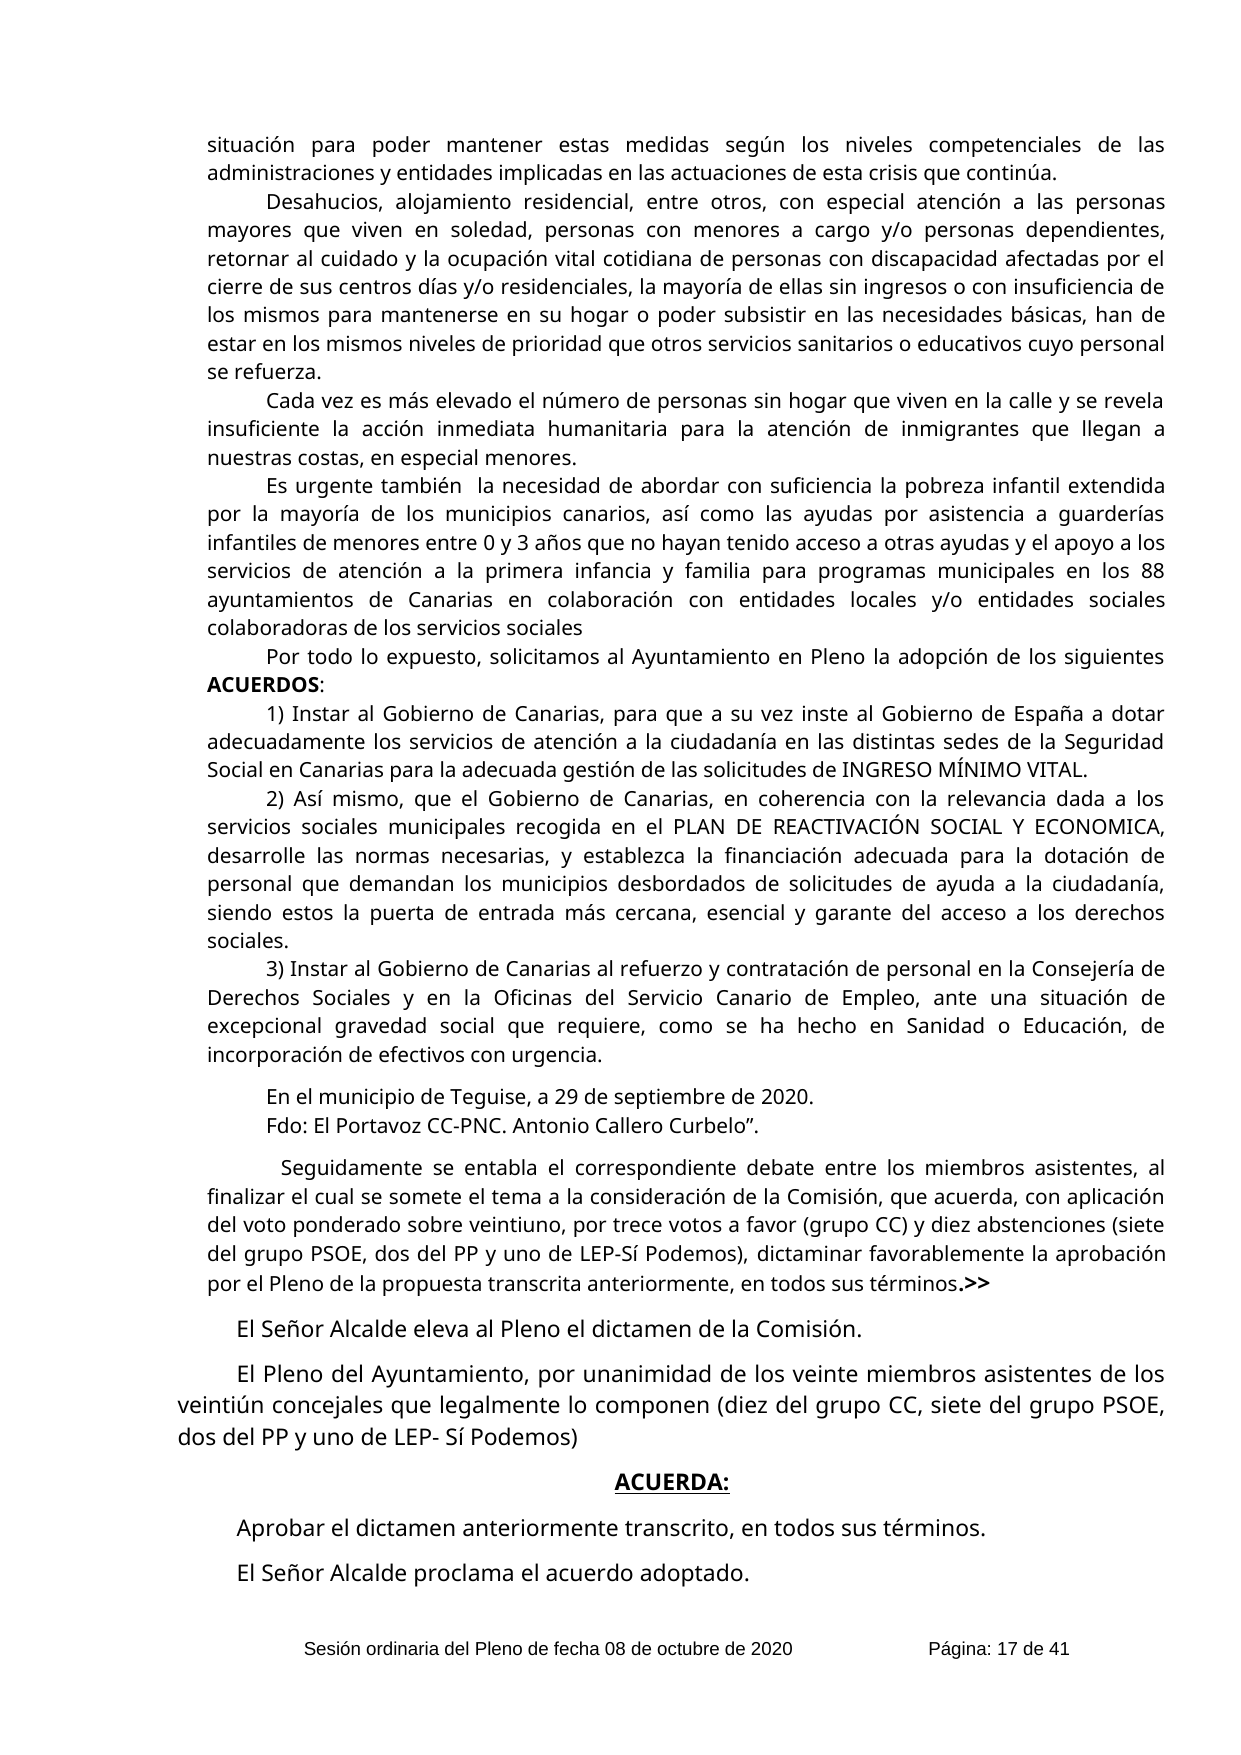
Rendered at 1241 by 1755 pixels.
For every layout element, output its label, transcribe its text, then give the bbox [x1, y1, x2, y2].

text El Pleno del Ayuntamiento, por unanimidad de los veinte miembros asistentes de los veintiún concejales que legalmente lo componen (diez del grupo CC, siete del grupo PSOE, dos del PP y uno de LEP- Sí Podemos) [177, 1358, 1167, 1452]
text Desahucios, alojamiento residencial, entre otros, con especial atención a las personas mayores que viven en soledad, personas con menores a cargo y/o personas dependientes, retornar al cuidado y la ocupación vital cotidiana de personas con discapacidad afectadas por el cierre de sus centros días y/o residenciales, la mayoría de ellas sin ingresos o con insuficiencia de los mismos para mantenerse en su hogar o poder subsistir en las necesidades básicas, han de estar en los mismos niveles de prioridad que otros servicios sanitarios o educativos cuyo personal se refuerza. [207, 187, 1167, 386]
text Por todo lo expuesto, solicitamos al Ayuntamiento en Pleno la adopción de los siguientes ACUERDOS: [207, 642, 1167, 699]
text El Señor Alcalde proclama el acuerdo adoptado. [177, 1557, 1167, 1588]
text situación para poder mantener estas medidas según los niveles competenciales de las administraciones y entidades implicadas en las actuaciones de esta crisis que continúa. [207, 130, 1167, 187]
text Cada vez es más elevado el número de personas sin hogar que viven en la calle y se revela insuficiente la acción inmediata humanitaria para la atención de inmigrantes que llegan a nuestras costas, en especial menores. [207, 386, 1167, 471]
text 1) Instar al Gobierno de Canarias, para que a su vez inste al Gobierno de España a dotar adecuadamente los servicios de atención a la ciudadanía en las distintas sedes de la Seguridad Social en Canarias para la adecuada gestión de las solicitudes de INGRESO MÍNIMO VITAL. [207, 699, 1167, 784]
text ACUERDA: [177, 1466, 1167, 1497]
text El Señor Alcalde eleva al Pleno el dictamen de la Comisión. [177, 1313, 1167, 1344]
text Aprobar el dictamen anteriormente transcrito, en todos sus términos. [177, 1511, 1167, 1543]
text Es urgente también la necesidad de abordar con suficiencia la pobreza infantil extendida por la mayoría de los municipios canarios, así como las ayudas por asistencia a guarderías infantiles de menores entre 0 y 3 años que no hayan tenido acceso a otras ayudas y el apoyo a los servicios de atención a la primera infancia y familia para programas municipales en los 88 ayuntamientos de Canarias en colaboración con entidades locales y/o entidades sociales colaboradoras de los servicios sociales [207, 471, 1167, 642]
text En el municipio de Teguise, a 29 de septiembre de 2020. [207, 1082, 1167, 1111]
text 2) Así mismo, que el Gobierno de Canarias, en coherencia con la relevancia dada a los servicios sociales municipales recogida en el PLAN DE REACTIVACIÓN SOCIAL Y ECONOMICA, desarrolle las normas necesarias, y establezca la financiación adecuada para la dotación de personal que demandan los municipios desbordados de solicitudes de ayuda a la ciudadanía, siendo estos la puerta de entrada más cercana, esencial y garante del acceso a los derechos sociales. [207, 784, 1167, 954]
text 3) Instar al Gobierno de Canarias al refuerzo y contratación de personal en la Consejería de Derechos Sociales y en la Oficinas del Servicio Canario de Empleo, ante una situación de excepcional gravedad social que requiere, como se ha hecho en Sanidad o Educación, de incorporación de efectivos con urgencia. [207, 954, 1167, 1068]
text Fdo: El Portavoz CC-PNC. Antonio Callero Curbelo”. [207, 1111, 1167, 1139]
text Seguidamente se entabla el correspondiente debate entre los miembros asistentes, al finalizar el cual se somete el tema a la consideración de la Comisión, que acuerda, con aplicación del voto ponderado sobre veintiuno, por trece votos a favor (grupo CC) y diez abstenciones (siete del grupo PSOE, dos del PP y uno de LEP-Sí Podemos), dictaminar favorablemente la aprobación por el Pleno de la propuesta transcrita anteriormente, en todos sus términos.>> [207, 1153, 1167, 1298]
